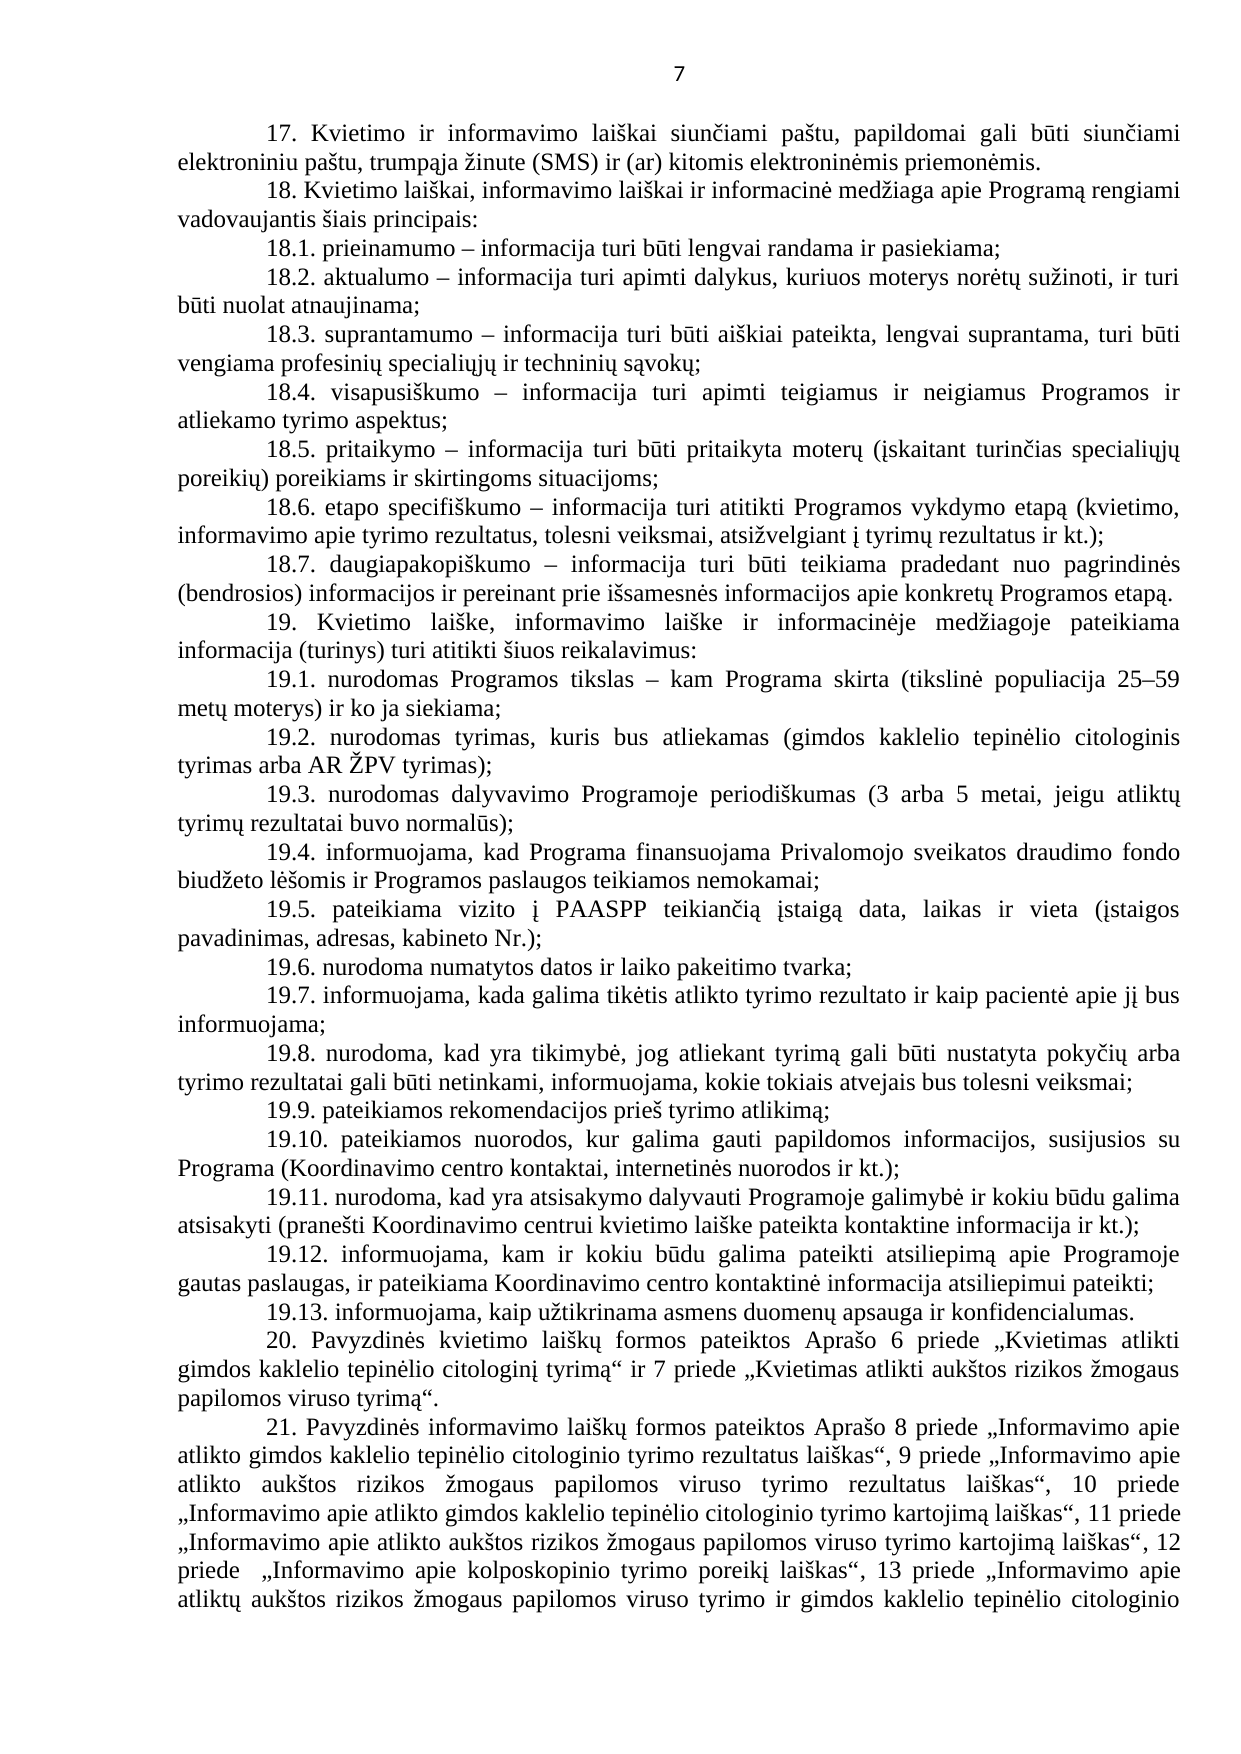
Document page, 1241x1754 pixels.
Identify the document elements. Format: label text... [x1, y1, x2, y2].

text 18.6. etapo specifiškumo – informacija turi atitikti Programos vykdymo etapą (kvietimo, informavimo apie tyrimo rezultatus, tolesni veiksmai, atsižvelgiant į tyrimų rezultatus ir kt.); [177, 492, 1181, 549]
text 18. Kvietimo laiškai, informavimo laiškai ir informacinė medžiaga apie Programą rengiami vadovaujantis šiais principais: [177, 176, 1181, 233]
text 18.5. pritaikymo – informacija turi būti pritaikyta moterų (įskaitant turinčias specialiųjų poreikių) poreikiams ir skirtingoms situacijoms; [177, 434, 1181, 492]
text 19.11. nurodoma, kad yra atsisakymo dalyvauti Programoje galimybė ir kokiu būdu galima atsisakyti (pranešti Koordinavimo centrui kvietimo laiške pateikta kontaktine informacija ir kt.); [177, 1182, 1181, 1239]
text 19.5. pateikiama vizito į PAASPP teikiančią įstaigą data, laikas ir vieta (įstaigos pavadinimas, adresas, kabineto Nr.); [177, 894, 1181, 952]
text 19.10. pateikiamos nuorodos, kur galima gauti papildomos informacijos, susijusios su Programa (Koordinavimo centro kontaktai, internetinės nuorodos ir kt.); [177, 1124, 1181, 1182]
text 18.1. prieinamumo – informacija turi būti lengvai randama ir pasiekiama; [177, 233, 1181, 262]
text 19.13. informuojama, kaip užtikrinama asmens duomenų apsauga ir konfidencialumas. [177, 1297, 1181, 1326]
text 19.8. nurodoma, kad yra tikimybė, jog atliekant tyrimą gali būti nustatyta pokyčių arba tyrimo rezultatai gali būti netinkami, informuojama, kokie tokiais atvejais bus tolesni veiksmai; [177, 1038, 1181, 1096]
text 19.9. pateikiamos rekomendacijos prieš tyrimo atlikimą; [177, 1096, 1181, 1124]
text 19.1. nurodomas Programos tikslas – kam Programa skirta (tikslinė populiacija 25–59 metų moterys) ir ko ja siekiama; [177, 664, 1181, 722]
text 21. Pavyzdinės informavimo laiškų formos pateiktos Aprašo 8 priede „Informavimo apie atlikto gimdos kaklelio tepinėlio citologinio tyrimo rezultatus laiškas“, 9 priede „Informavimo apie atlikto aukštos rizikos žmogaus papilomos viruso tyrimo rezultatus laiškas“, 10 priede „Informavimo apie atlikto gimdos kaklelio tepinėlio citologinio tyrimo kartojimą laiškas“, 11 priede „Informavimo apie atlikto aukštos rizikos žmogaus papilomos viruso tyrimo kartojimą laiškas“, 12 priede „Informavimo apie kolposkopinio tyrimo poreikį laiškas“, 13 priede „Informavimo apie atliktų aukštos rizikos žmogaus papilomos viruso tyrimo ir gimdos kaklelio tepinėlio citologinio [177, 1412, 1181, 1613]
text 18.4. visapusiškumo – informacija turi apimti teigiamus ir neigiamus Programos ir atliekamo tyrimo aspektus; [177, 377, 1181, 434]
text 19.6. nurodoma numatytos datos ir laiko pakeitimo tvarka; [177, 952, 1181, 981]
text 18.2. aktualumo – informacija turi apimti dalykus, kuriuos moterys norėtų sužinoti, ir turi būti nuolat atnaujinama; [177, 262, 1181, 319]
text 19.7. informuojama, kada galima tikėtis atlikto tyrimo rezultato ir kaip pacientė apie jį bus informuojama; [177, 981, 1181, 1038]
text 19. Kvietimo laiške, informavimo laiške ir informacinėje medžiagoje pateikiama informacija (turinys) turi atitikti šiuos reikalavimus: [177, 607, 1181, 664]
text 19.4. informuojama, kad Programa finansuojama Privalomojo sveikatos draudimo fondo biudžeto lėšomis ir Programos paslaugos teikiamos nemokamai; [177, 837, 1181, 894]
text 20. Pavyzdinės kvietimo laiškų formos pateiktos Aprašo 6 priede „Kvietimas atlikti gimdos kaklelio tepinėlio citologinį tyrimą“ ir 7 priede „Kvietimas atlikti aukštos rizikos žmogaus papilomos viruso tyrimą“. [177, 1326, 1181, 1412]
text 18.7. daugiapakopiškumo – informacija turi būti teikiama pradedant nuo pagrindinės (bendrosios) informacijos ir pereinant prie išsamesnės informacijos apie konkretų Programos etapą. [177, 549, 1181, 607]
text 19.3. nurodomas dalyvavimo Programoje periodiškumas (3 arba 5 metai, jeigu atliktų tyrimų rezultatai buvo normalūs); [177, 779, 1181, 837]
text 18.3. suprantamumo – informacija turi būti aiškiai pateikta, lengvai suprantama, turi būti vengiama profesinių specialiųjų ir techninių sąvokų; [177, 319, 1181, 377]
text 19.2. nurodomas tyrimas, kuris bus atliekamas (gimdos kaklelio tepinėlio citologinis tyrimas arba AR ŽPV tyrimas); [177, 722, 1181, 779]
text 17. Kvietimo ir informavimo laiškai siunčiami paštu, papildomai gali būti siunčiami elektroniniu paštu, trumpąja žinute (SMS) ir (ar) kitomis elektroninėmis priemonėmis. [177, 118, 1181, 176]
text 19.12. informuojama, kam ir kokiu būdu galima pateikti atsiliepimą apie Programoje gautas paslaugas, ir pateikiama Koordinavimo centro kontaktinė informacija atsiliepimui pateikti; [177, 1239, 1181, 1297]
